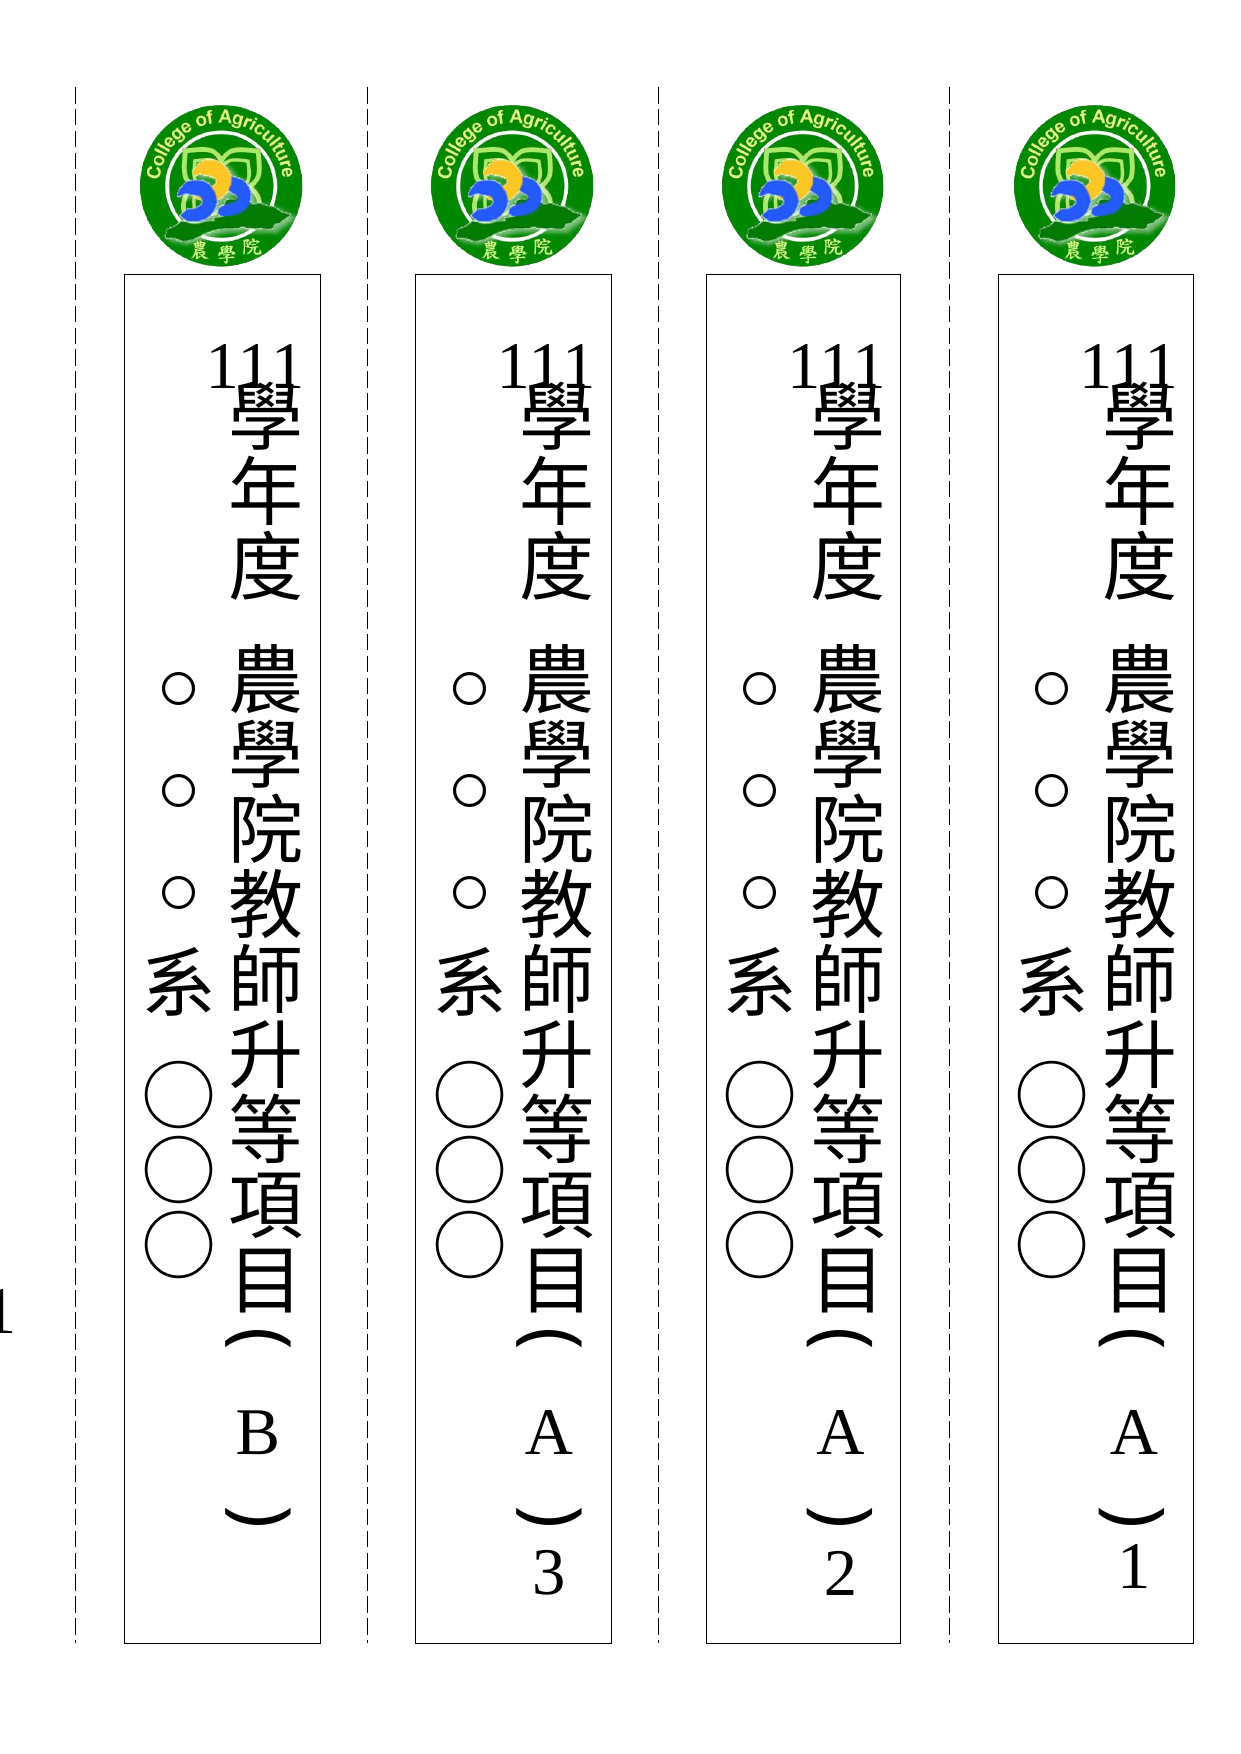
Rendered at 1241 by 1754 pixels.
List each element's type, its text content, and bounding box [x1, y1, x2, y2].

table_cell [901, 274, 949, 1643]
table_header [320, 87, 368, 274]
table_cell 學年度 農學院教師升等項目( ) ○○○系 ○○○ [416, 275, 611, 1643]
table_header [659, 87, 707, 274]
table_header [998, 87, 1193, 274]
table_cell [321, 274, 368, 1643]
table_header [611, 87, 659, 274]
table_cell 學年度 農學院教師升等項目( ) ○○○系 ○○○ [707, 275, 900, 1643]
picture [425, 102, 603, 275]
table_header [901, 87, 949, 274]
table_cell [368, 274, 415, 1643]
table_cell [612, 274, 659, 1643]
picture [1007, 102, 1185, 275]
table_header [707, 87, 901, 274]
table_cell [659, 274, 706, 1643]
picture [715, 102, 893, 275]
picture [133, 102, 312, 275]
table_cell [76, 274, 124, 1643]
table_header [416, 87, 611, 274]
table_cell [950, 274, 998, 1643]
table_cell 學年度 農學院教師升等項目( ) ○○○系 ○○○ [999, 275, 1193, 1643]
table_header [76, 87, 124, 274]
table_header [950, 87, 998, 274]
table_header [368, 87, 416, 274]
table_cell 學年度 農學院教師升等項目( ) ○○○系 ○○○ [125, 275, 320, 1643]
table_header [125, 87, 320, 274]
